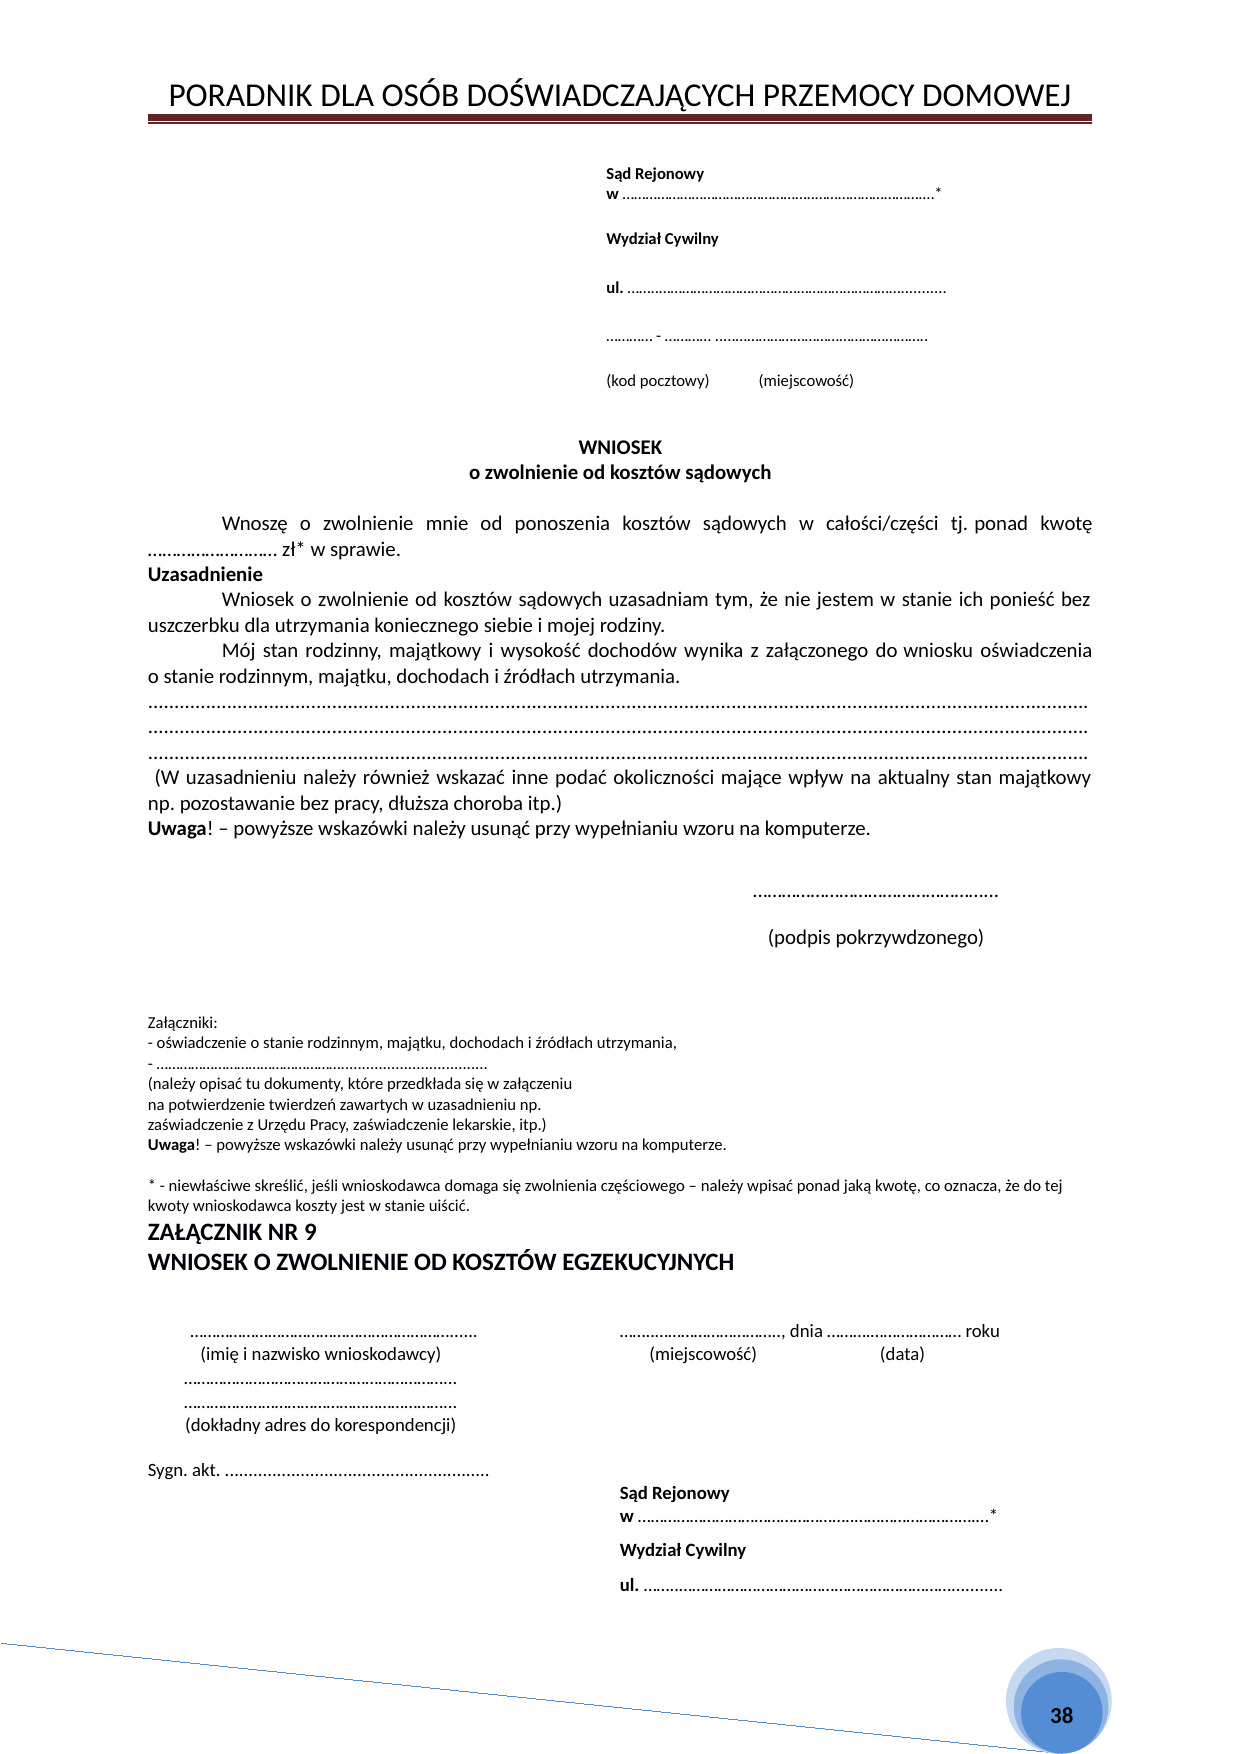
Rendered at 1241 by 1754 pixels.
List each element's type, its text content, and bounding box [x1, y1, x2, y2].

table_cell [137, 309, 508, 356]
table_cell (miejscowość) (data) [608, 1343, 1124, 1366]
table_header ……………………………………………………...... [136, 1307, 505, 1343]
table_cell (kod pocztowy) (miejscowość) [595, 356, 1124, 404]
text Załączniki: [148, 1012, 1092, 1033]
text Wniosek o zwolnienie od kosztów sądowych uzasadniam tym, że nie jestem w stanie ich ponieść bez uszczerbku dla utrzymania koniecznego siebie i mojej rodziny. [148, 587, 1092, 637]
table_cell [508, 262, 595, 309]
table_cell [505, 1366, 608, 1389]
table_cell ul. ……..………………………………………………………........... [608, 1572, 1124, 1596]
table_cell [505, 1436, 608, 1481]
table_cell [137, 152, 508, 214]
text Wnoszę o zwolnienie mnie od ponoszenia kosztów sądowych w całości/części tj. ponad kwotę ……………………… zł* w sprawie. [148, 510, 1092, 561]
subtitle WNIOSEK O ZWOLNIENIE OD KOSZTÓW EGZEKUCYJNYCH [148, 1246, 1092, 1277]
text Uzasadnienie [148, 561, 1092, 587]
table_cell (dokładny adres do korespondencji) [136, 1413, 505, 1436]
table_cell [505, 1389, 608, 1413]
table_cell [137, 215, 508, 262]
text Uwaga! – powyższe wskazówki należy usunąć przy wypełnianiu wzoru na komputerze. [148, 815, 1092, 841]
table_cell [608, 1436, 1124, 1481]
subtitle ZAŁĄCZNIK NR 9 [148, 1216, 1092, 1246]
table_cell (imię i nazwisko wnioskodawcy) [136, 1343, 505, 1366]
text - …………………………………………................................... [148, 1053, 1092, 1073]
text o zwolnienie od kosztów sądowych [148, 459, 1092, 485]
table_cell [508, 309, 595, 356]
table_header …………………………………………... [656, 841, 1096, 913]
text * - niewłaściwe skreślić, jeśli wnioskodawca domaga się zwolnienia częściowego – należy wpisać ponad jaką kwotę, co oznacza, że do tej kwoty wnioskodawca koszty jest w stanie uiścić. [148, 1175, 1092, 1216]
table_cell [137, 356, 508, 404]
text Uwaga! – powyższe wskazówki należy usunąć przy wypełnianiu wzoru na komputerze. [148, 1134, 1092, 1155]
table_cell [608, 1413, 1124, 1436]
table_cell [136, 1527, 505, 1572]
table_cell [608, 1366, 1124, 1389]
table_cell [505, 1343, 608, 1366]
text ................................................................................................................................................................................... [148, 739, 1092, 764]
table_cell ……………………………………………………... [136, 1366, 505, 1389]
table_cell [136, 1572, 505, 1596]
text ................................................................................................................................................................................... [148, 688, 1092, 714]
table_header ……..……………………….., dnia ……….………………… roku [608, 1307, 1124, 1343]
table_cell Sąd Rejonowy w …………………………………………..……………………….…* [595, 152, 1124, 214]
table_cell [608, 1389, 1124, 1413]
table_cell Sygn. akt. ........................................................ [136, 1436, 505, 1481]
table_cell [137, 914, 656, 964]
table_cell [508, 215, 595, 262]
table_cell [137, 262, 508, 309]
table_cell (podpis pokrzywdzonego) [656, 914, 1096, 964]
text WNIOSEK [148, 434, 1092, 459]
table_cell [508, 152, 595, 214]
text ................................................................................................................................................................................... [148, 714, 1092, 739]
text (W uzasadnieniu należy również wskazać inne podać okoliczności mające wpływ na aktualny stan majątkowy np. pozostawanie bez pracy, dłuższa choroba itp.) [148, 764, 1092, 815]
table_cell Wydział Cywilny [595, 215, 1124, 262]
table_cell [505, 1481, 608, 1527]
table_cell [505, 1527, 608, 1572]
table_header [137, 841, 656, 913]
text (należy opisać tu dokumenty, które przedkłada się w załączeniu na potwierdzenie twierdzeń zawartych w uzasadnieniu np. zaświadczenie z Urzędu Pracy, zaświadczenie lekarskie, itp.) [148, 1073, 579, 1134]
table_cell [136, 1481, 505, 1527]
table_cell Sąd Rejonowy w …………………………………………..……………………….…* [608, 1481, 1124, 1527]
table_cell [505, 1413, 608, 1436]
table_cell ul. ……..………………………………………………………........... [595, 262, 1124, 309]
table_cell ……………………………………………………... [136, 1389, 505, 1413]
text - oświadczenie o stanie rodzinnym, majątku, dochodach i źródłach utrzymania, [148, 1033, 1092, 1053]
table_cell [508, 356, 595, 404]
text Mój stan rodzinny, majątkowy i wysokość dochodów wynika z załączonego do wniosku oświadczenia o stanie rodzinnym, majątku, dochodach i źródłach utrzymania. [148, 637, 1092, 688]
table_cell ………… - ………… .....………………………………………….. [595, 309, 1124, 356]
table_cell Wydział Cywilny [608, 1527, 1124, 1572]
table_cell [505, 1572, 608, 1596]
table_header [505, 1307, 608, 1343]
